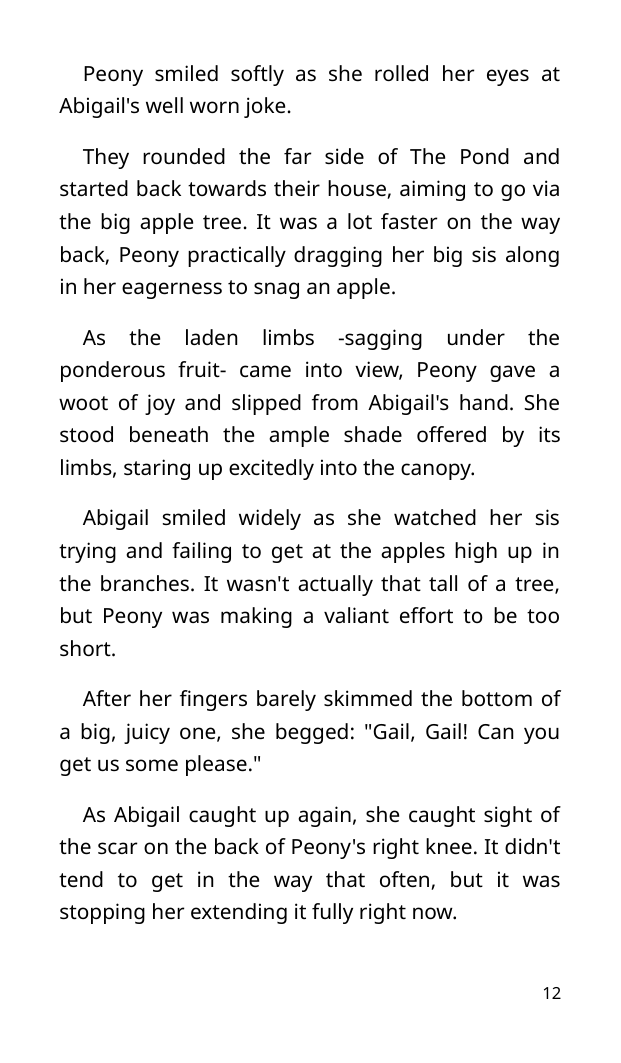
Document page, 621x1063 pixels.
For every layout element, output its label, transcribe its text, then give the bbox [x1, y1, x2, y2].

text As Abigail caught up again, she caught sight of the scar on the back of Peony's right knee. It didn't tend to get in the way that often, but it was stopping her extending it fully right now. [59, 800, 561, 926]
text After her fingers barely skimmed the bottom of a big, juicy one, she begged: "Gail, Gail! Can you get us some please." [59, 684, 561, 778]
text Abigail smiled widely as she watched her sis trying and failing to get at the apples high up in the branches. It wasn't actually that tall of a tree, but Peony was making a valiant effort to be too short. [59, 503, 561, 662]
text Peony smiled softly as she rolled her eyes at Abigail's well worn joke. [59, 59, 561, 120]
text As the laden limbs -sagging under the ponderous fruit- came into view, Peony gave a woot of joy and slipped from Abigail's hand. She stood beneath the ample shade offered by its limbs, staring up excitedly into the canopy. [59, 323, 561, 482]
text They rounded the far side of The Pond and started back towards their house, aiming to go via the big apple tree. It was a lot faster on the way back, Peony practically dragging her big sis along in her eagerness to snag an apple. [59, 142, 561, 301]
